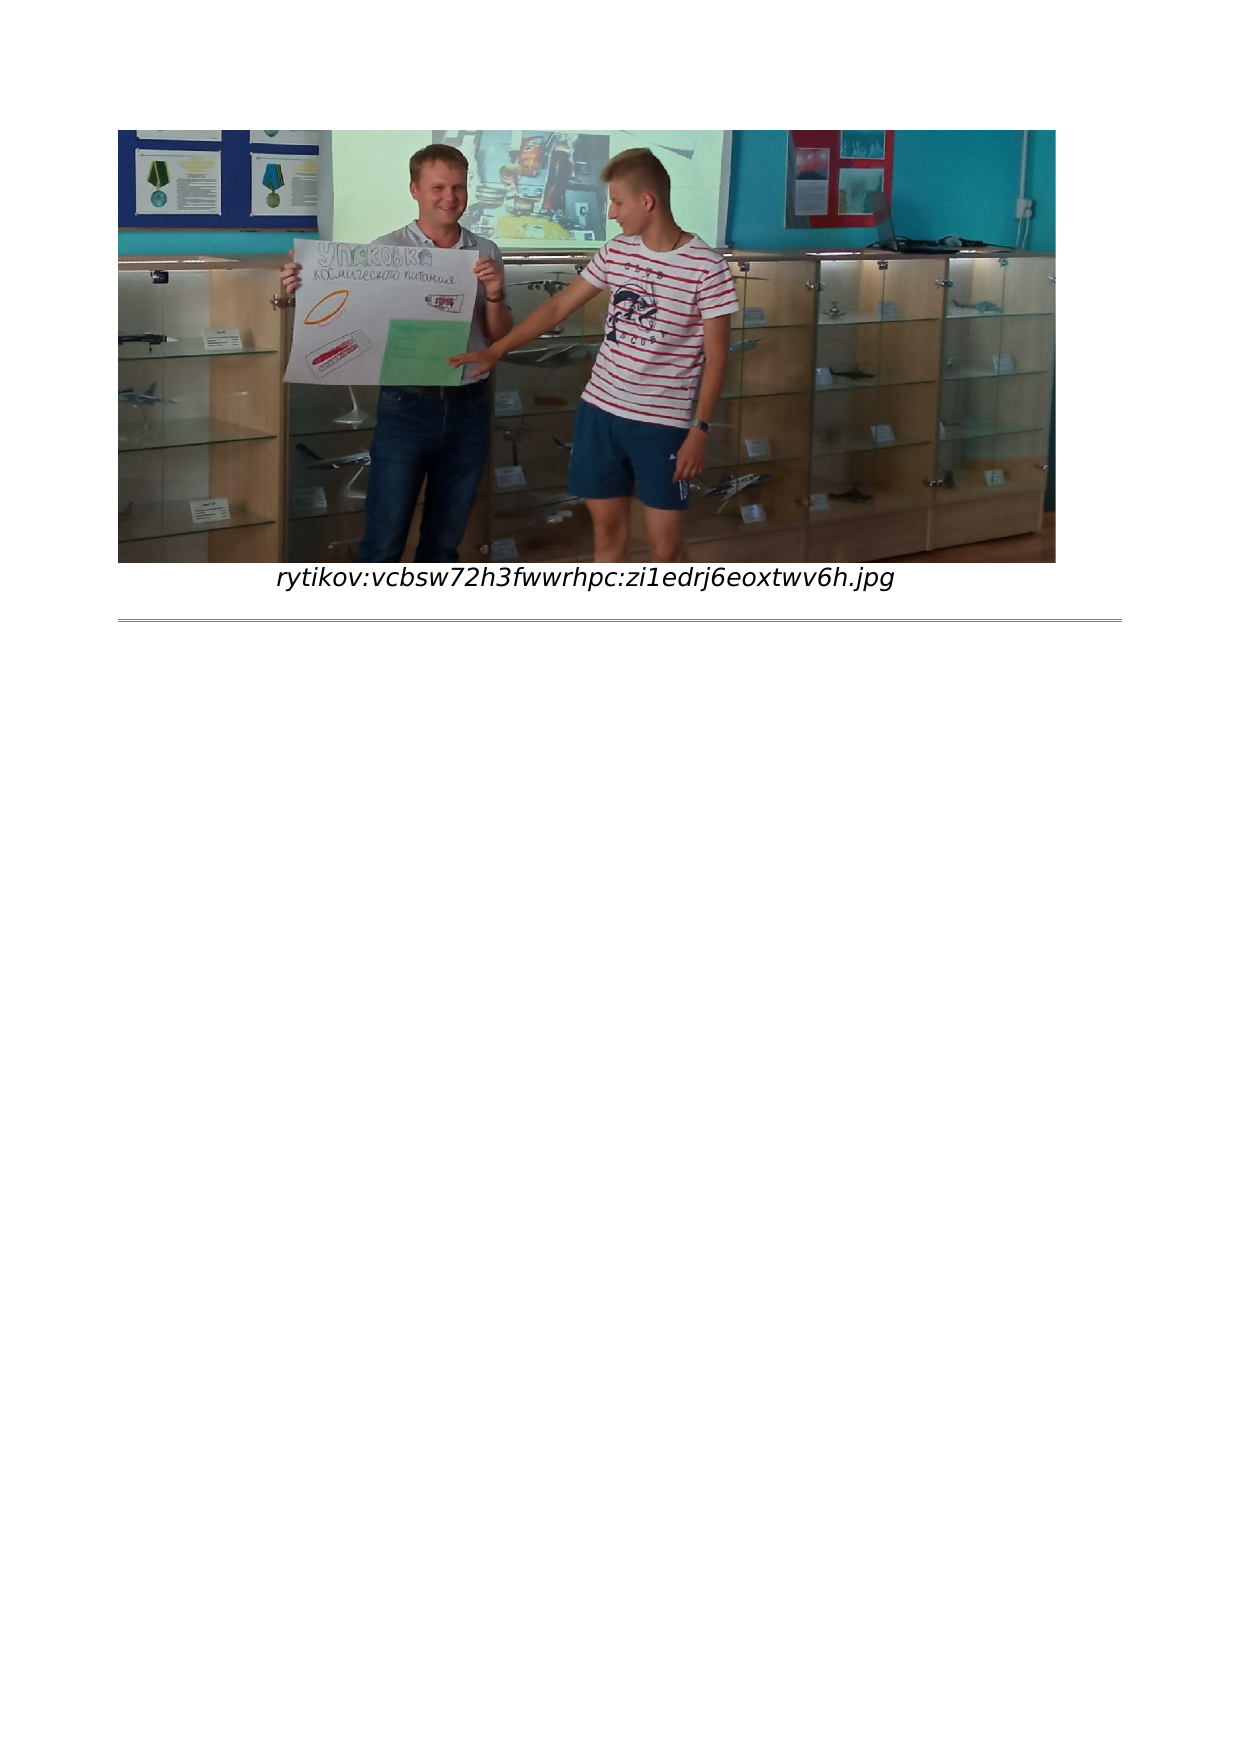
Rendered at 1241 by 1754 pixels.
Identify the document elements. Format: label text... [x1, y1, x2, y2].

text rytikov:vcbsw72h3fwwrhpc:zi1edrj6eoxtwv6h.jpg [118, 563, 1056, 592]
picture [118, 130, 1056, 563]
